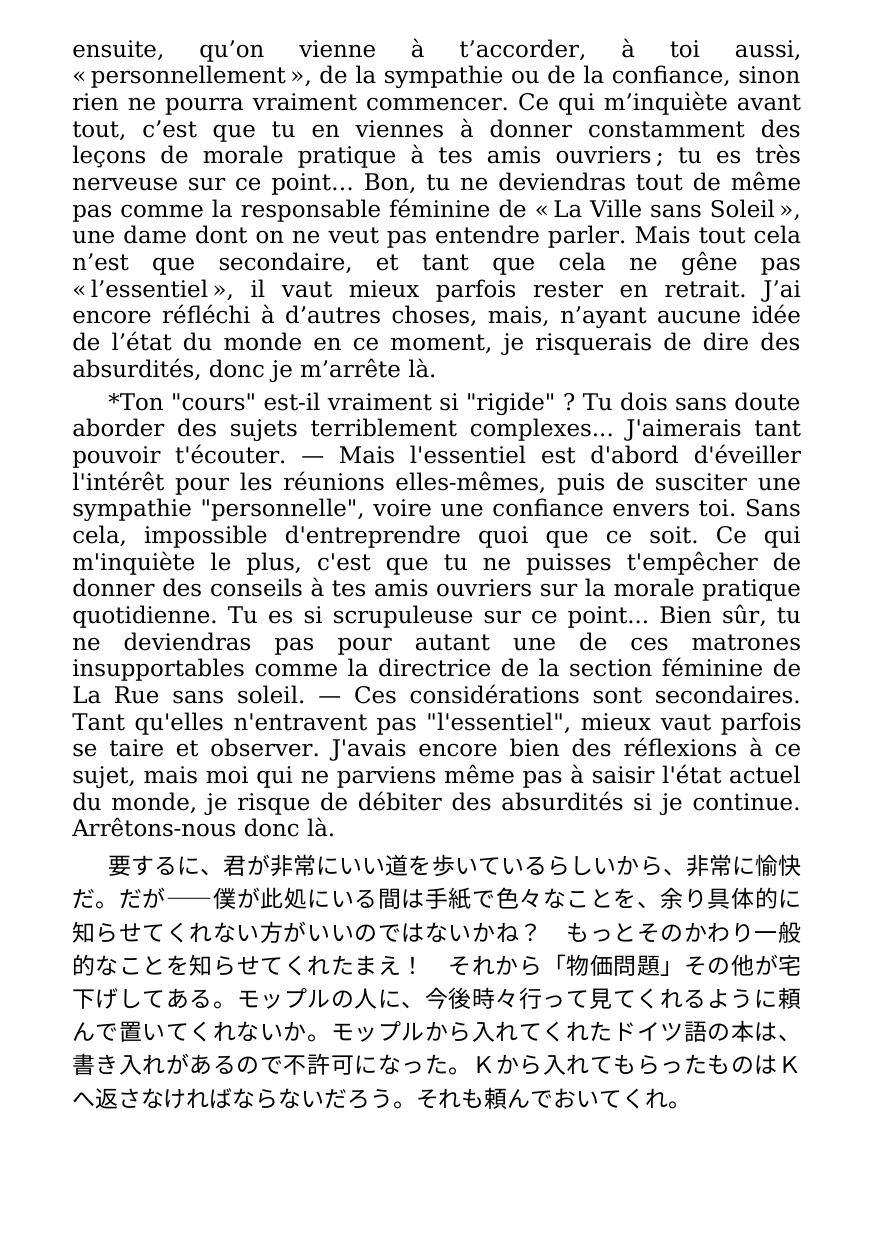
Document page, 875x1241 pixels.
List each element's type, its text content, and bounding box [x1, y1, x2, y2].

text 要するに、君が非常にいい道を歩いているらしいから、非常に愉快だ。だが――僕が此処にいる間は手紙で色々なことを、余り具体的に知らせてくれない方がいいのではないかね？ もっとそのかわり一般的なことを知らせてくれたまえ！ それから「物価問題」その他が宅下げしてある。モップルの人に、今後時々行って見てくれるように頼んで置いてくれないか。モップルから入れてくれたドイツ語の本は、書き入れがあるので不許可になった。Ｋから入れてもらったものはＫへ返さなければならないだろう。それも頼んでおいてくれ。 [72, 848, 802, 1114]
text ensuite, qu’on vienne à t’accorder, à toi aussi, « personnellement », de la sympathie ou de la confiance, sinon rien ne pourra vraiment commencer. Ce qui m’inquiète avant tout, c’est que tu en viennes à donner constamment des leçons de morale pratique à tes amis ouvriers ; tu es très nerveuse sur ce point… Bon, tu ne deviendras tout de même pas comme la responsable féminine de « La Ville sans Soleil », une dame dont on ne veut pas entendre parler. Mais tout cela n’est que secondaire, et tant que cela ne gêne pas « l’essentiel », il vaut mieux parfois rester en retrait. J’ai encore réfléchi à d’autres choses, mais, n’ayant aucune idée de l’état du monde en ce moment, je risquerais de dire des absurdités, donc je m’arrête là. [72, 36, 802, 383]
text *Ton "cours" est-il vraiment si "rigide" ? Tu dois sans doute aborder des sujets terriblement complexes... J'aimerais tant pouvoir t'écouter. — Mais l'essentiel est d'abord d'éveiller l'intérêt pour les réunions elles-mêmes, puis de susciter une sympathie "personnelle", voire une confiance envers toi. Sans cela, impossible d'entreprendre quoi que ce soit. Ce qui m'inquiète le plus, c'est que tu ne puisses t'empêcher de donner des conseils à tes amis ouvriers sur la morale pratique quotidienne. Tu es si scrupuleuse sur ce point... Bien sûr, tu ne deviendras pas pour autant une de ces matrones insupportables comme la directrice de la section féminine de La Rue sans soleil. — Ces considérations sont secondaires. Tant qu'elles n'entravent pas "l'essentiel", mieux vaut parfois se taire et observer. J'avais encore bien des réflexions à ce sujet, mais moi qui ne parviens même pas à saisir l'état actuel du monde, je risque de débiter des absurdités si je continue. Arrêtons-nous donc là. [72, 389, 802, 842]
